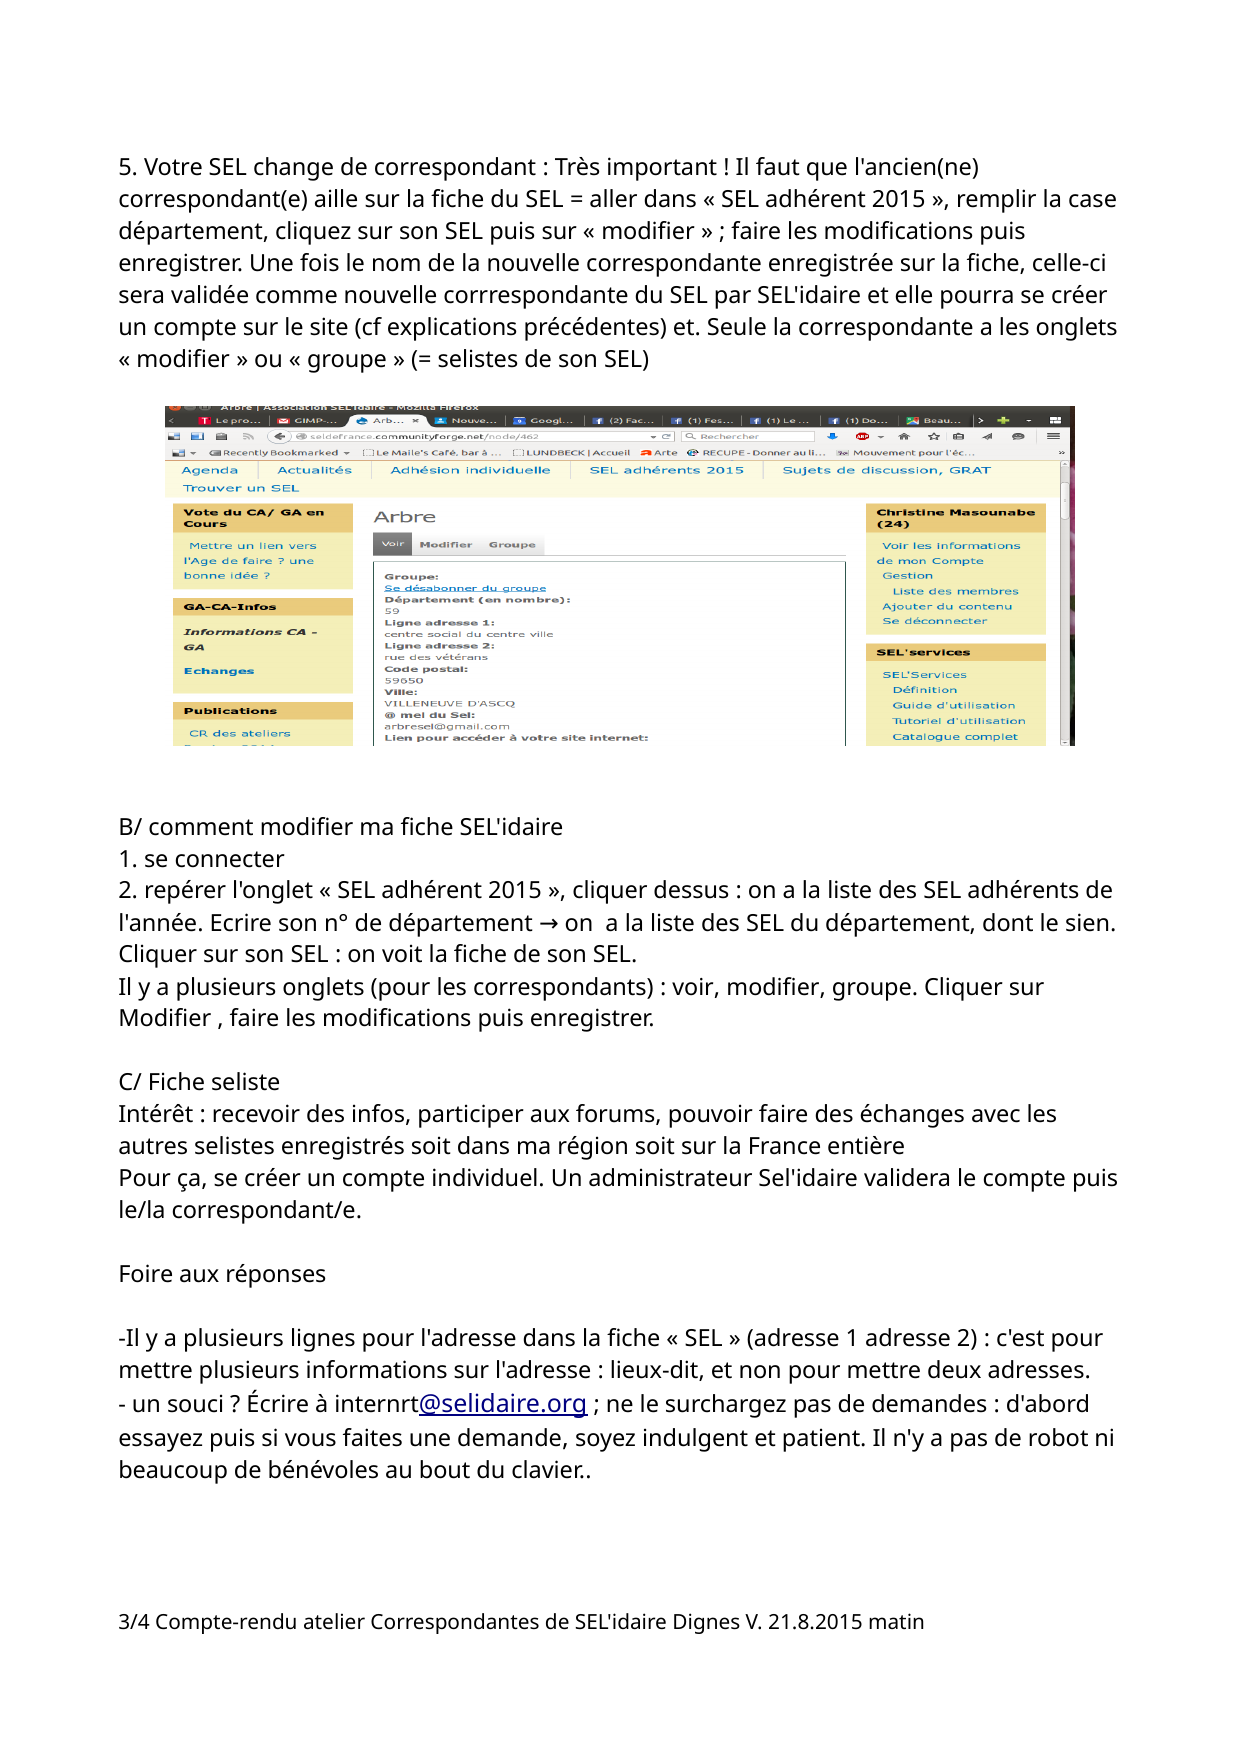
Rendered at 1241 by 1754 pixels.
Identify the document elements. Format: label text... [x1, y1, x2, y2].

text C/ Fiche seliste [118, 1066, 1122, 1098]
picture [165, 406, 1075, 746]
text 2. repérer l'onglet « SEL adhérent 2015 », cliquer dessus : on a la liste des SEL adhérents de l'année. Ecrire son n° de département → on a la liste des SEL du département, dont le sien. Cliquer sur son SEL : on voit la fiche de son SEL. [118, 874, 1122, 970]
text 1. se connecter [118, 842, 1122, 874]
text Intérêt : recevoir des infos, participer aux forums, pouvoir faire des échanges avec les autres selistes enregistrés soit dans ma région soit sur la France entière [118, 1098, 1122, 1162]
text B/ comment modifier ma fiche SEL'idaire [118, 810, 1122, 842]
text Il y a plusieurs onglets (pour les correspondants) : voir, modifier, groupe. Cliquer sur Modifier , faire les modifications puis enregistrer. [118, 970, 1122, 1034]
text Pour ça, se créer un compte individuel. Un administrateur Sel'idaire validera le compte puis le/la correspondant/e. [118, 1162, 1122, 1226]
text 5. Votre SEL change de correspondant : Très important ! Il faut que l'ancien(ne) correspondant(e) aille sur la fiche du SEL = aller dans « SEL adhérent 2015 », remplir la case département, cliquez sur son SEL puis sur « modifier » ; faire les modifications puis enregistrer. Une fois le nom de la nouvelle correspondante enregistrée sur la fiche, celle-ci sera validée comme nouvelle corrrespondante du SEL par SEL'idaire et elle pourra se créer un compte sur le site (cf explications précédentes) et. Seule la correspondante a les onglets « modifier » ou « groupe » (= selistes de son SEL) [118, 150, 1122, 374]
text -Il y a plusieurs lignes pour l'adresse dans la fiche « SEL » (adresse 1 adresse 2) : c'est pour mettre plusieurs informations sur l'adresse : lieux-dit, et non pour mettre deux adresses. [118, 1322, 1122, 1386]
text Foire aux réponses [118, 1258, 1122, 1289]
text - un souci ? Écrire à internrt@selidaire.org ; ne le surchargez pas de demandes : d'abord essayez puis si vous faites une demande, soyez indulgent et patient. Il n'y a pas de robot ni beaucoup de bénévoles au bout du clavier.. [118, 1386, 1122, 1486]
